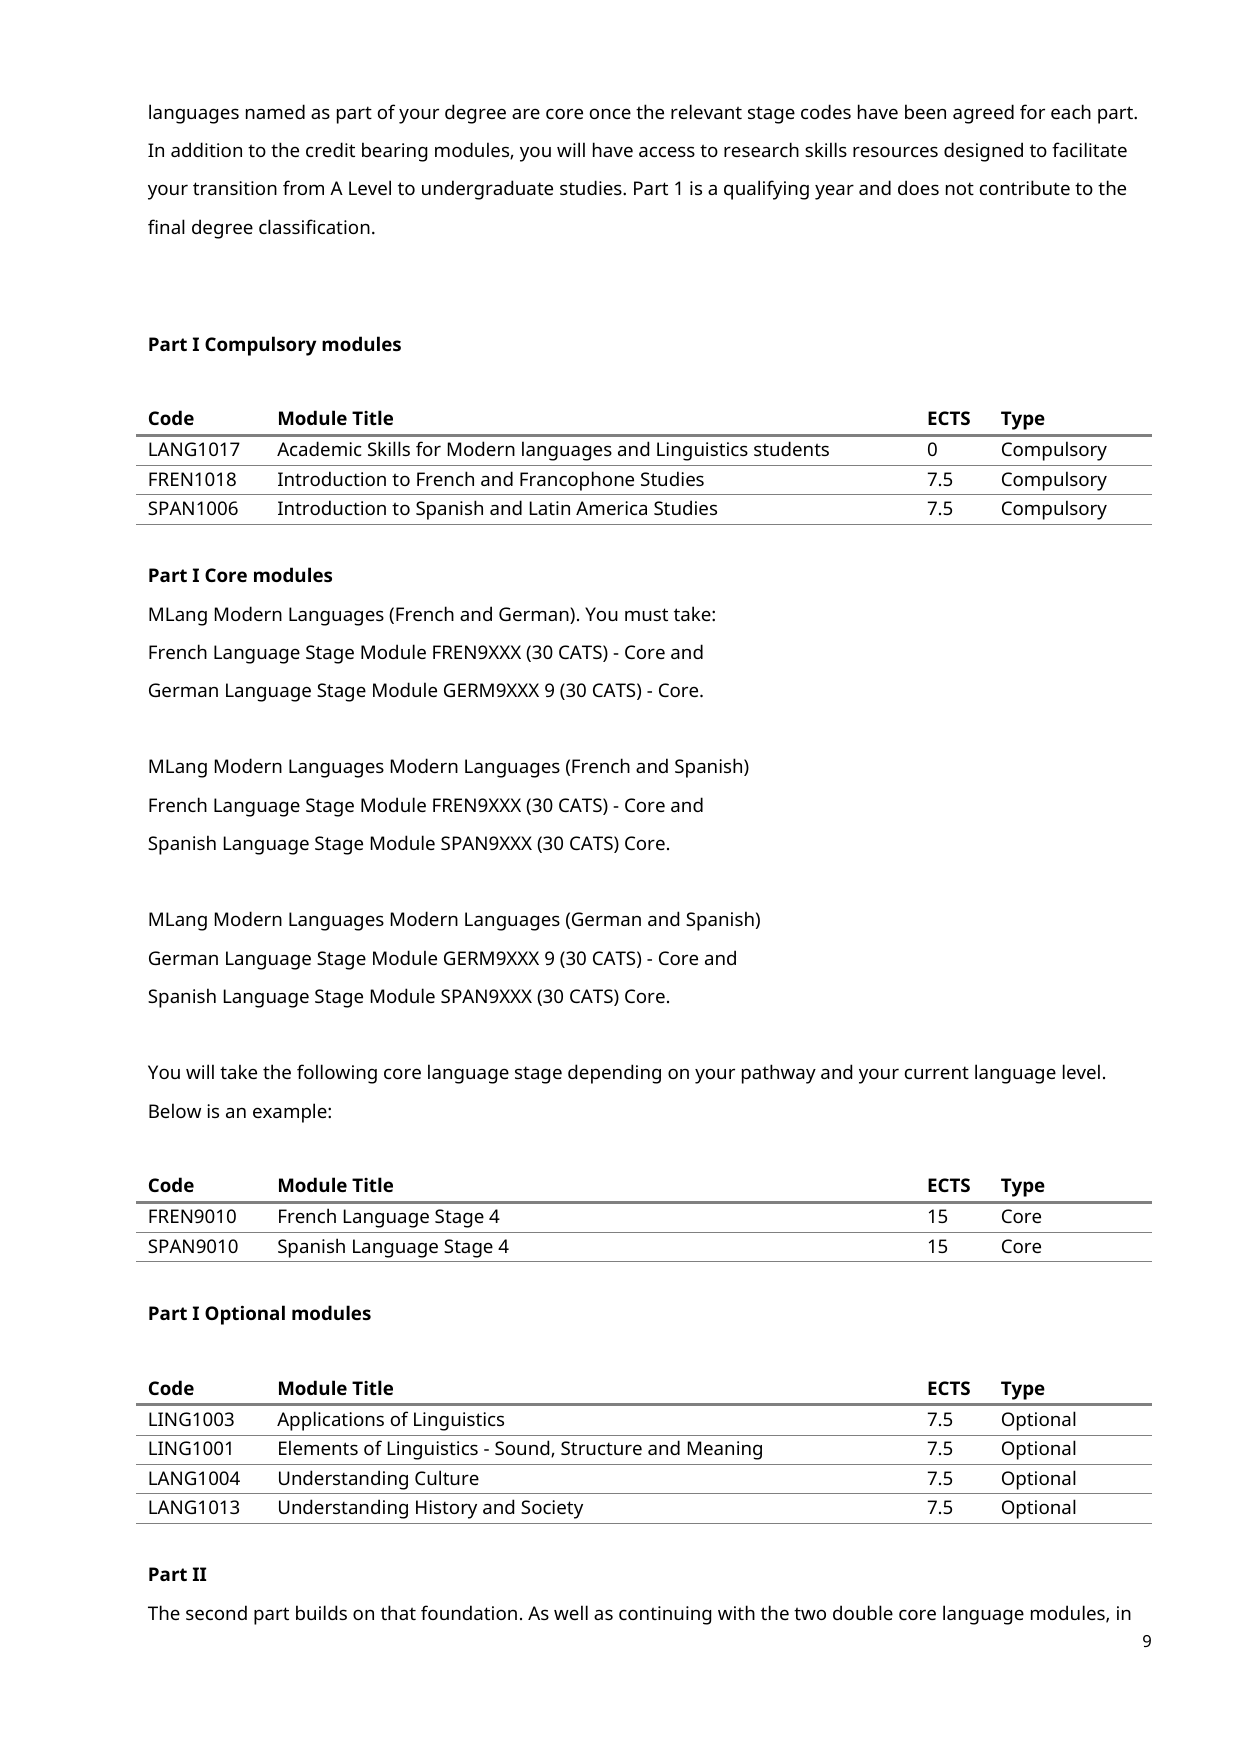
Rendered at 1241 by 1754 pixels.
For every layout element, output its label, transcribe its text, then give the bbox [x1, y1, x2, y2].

table_cell Understanding Culture [266, 1465, 916, 1493]
table_cell ECTS [916, 1173, 989, 1201]
table_cell 7.5 [916, 466, 989, 494]
table_cell Part II The second part builds on that foundation. As well as continuing with the two double core language modules, in [136, 1524, 1152, 1625]
table_cell French Language Stage 4 [266, 1204, 916, 1232]
table_cell SPAN9010 [136, 1233, 266, 1261]
table_cell Part I Core modules MLang Modern Languages (French and German). You must take: French Language Stage Module FREN9XXX (30 CATS) - Core and German Language Stage Module GERM9XXX 9 (30 CATS) - Core. MLang Modern Languages Modern Languages (French and Spanish) French Language Stage Module FREN9XXX (30 CATS) - Core and Spanish Language Stage Module SPAN9XXX (30 CATS) Core. MLang Modern Languages Modern Languages (German and Spanish) German Language Stage Module GERM9XXX 9 (30 CATS) - Core and Spanish Language Stage Module SPAN9XXX (30 CATS) Core. You will take the following core language stage depending on your pathway and your current language level. Below is an example: [136, 525, 1152, 1172]
table_cell Optional [989, 1465, 1152, 1493]
table_cell 7.5 [916, 1406, 989, 1434]
table_cell LING1001 [136, 1436, 266, 1464]
table_cell Elements of Linguistics - Sound, Structure and Meaning [266, 1436, 916, 1464]
table_cell Applications of Linguistics [266, 1406, 916, 1434]
table_cell Introduction to Spanish and Latin America Studies [266, 495, 916, 523]
table_cell Code [136, 405, 266, 433]
table_cell 7.5 [916, 495, 989, 523]
table_cell 7.5 [916, 1436, 989, 1464]
table_cell SPAN1006 [136, 495, 266, 523]
table_cell Optional [989, 1406, 1152, 1434]
table_cell Code [136, 1173, 266, 1201]
table_cell Module Title [266, 405, 916, 433]
table_cell ECTS [916, 405, 989, 433]
table_cell Optional [989, 1494, 1152, 1522]
table_cell 7.5 [916, 1494, 989, 1522]
table_cell LANG1017 [136, 437, 266, 465]
table_cell LANG1004 [136, 1465, 266, 1493]
table_cell Module Title [266, 1375, 916, 1403]
table_cell ECTS [916, 1375, 989, 1403]
table_cell Academic Skills for Modern languages and Linguistics students [266, 437, 916, 465]
table_cell Code [136, 1375, 266, 1403]
table_cell languages named as part of your degree are core once the relevant stage codes have been agreed for each part. In addition to the credit bearing modules, you will have access to research skills resources designed to facilitate your transition from A Level to undergraduate studies. Part 1 is a qualifying year and does not contribute to the final degree classification. [136, 99, 1152, 293]
table_cell Compulsory [989, 466, 1152, 494]
table_cell 15 [916, 1233, 989, 1261]
table_cell Spanish Language Stage 4 [266, 1233, 916, 1261]
table_cell Type [989, 1173, 1152, 1201]
table_cell FREN9010 [136, 1204, 266, 1232]
table_cell Introduction to French and Francophone Studies [266, 466, 916, 494]
table_cell Understanding History and Society [266, 1494, 916, 1522]
table_cell Compulsory [989, 495, 1152, 523]
table_cell Part I Optional modules [136, 1262, 1152, 1375]
table_cell Core [989, 1204, 1152, 1232]
table_cell 15 [916, 1204, 989, 1232]
table_cell Part I Compulsory modules [136, 293, 1152, 405]
table_cell Core [989, 1233, 1152, 1261]
table_cell Compulsory [989, 437, 1152, 465]
table_cell 0 [916, 437, 989, 465]
table_cell Module Title [266, 1173, 916, 1201]
table_cell LANG1013 [136, 1494, 266, 1522]
table_cell Type [989, 1375, 1152, 1403]
table_cell LING1003 [136, 1406, 266, 1434]
table_cell FREN1018 [136, 466, 266, 494]
table_cell Optional [989, 1436, 1152, 1464]
table_cell Type [989, 405, 1152, 433]
table_cell 7.5 [916, 1465, 989, 1493]
